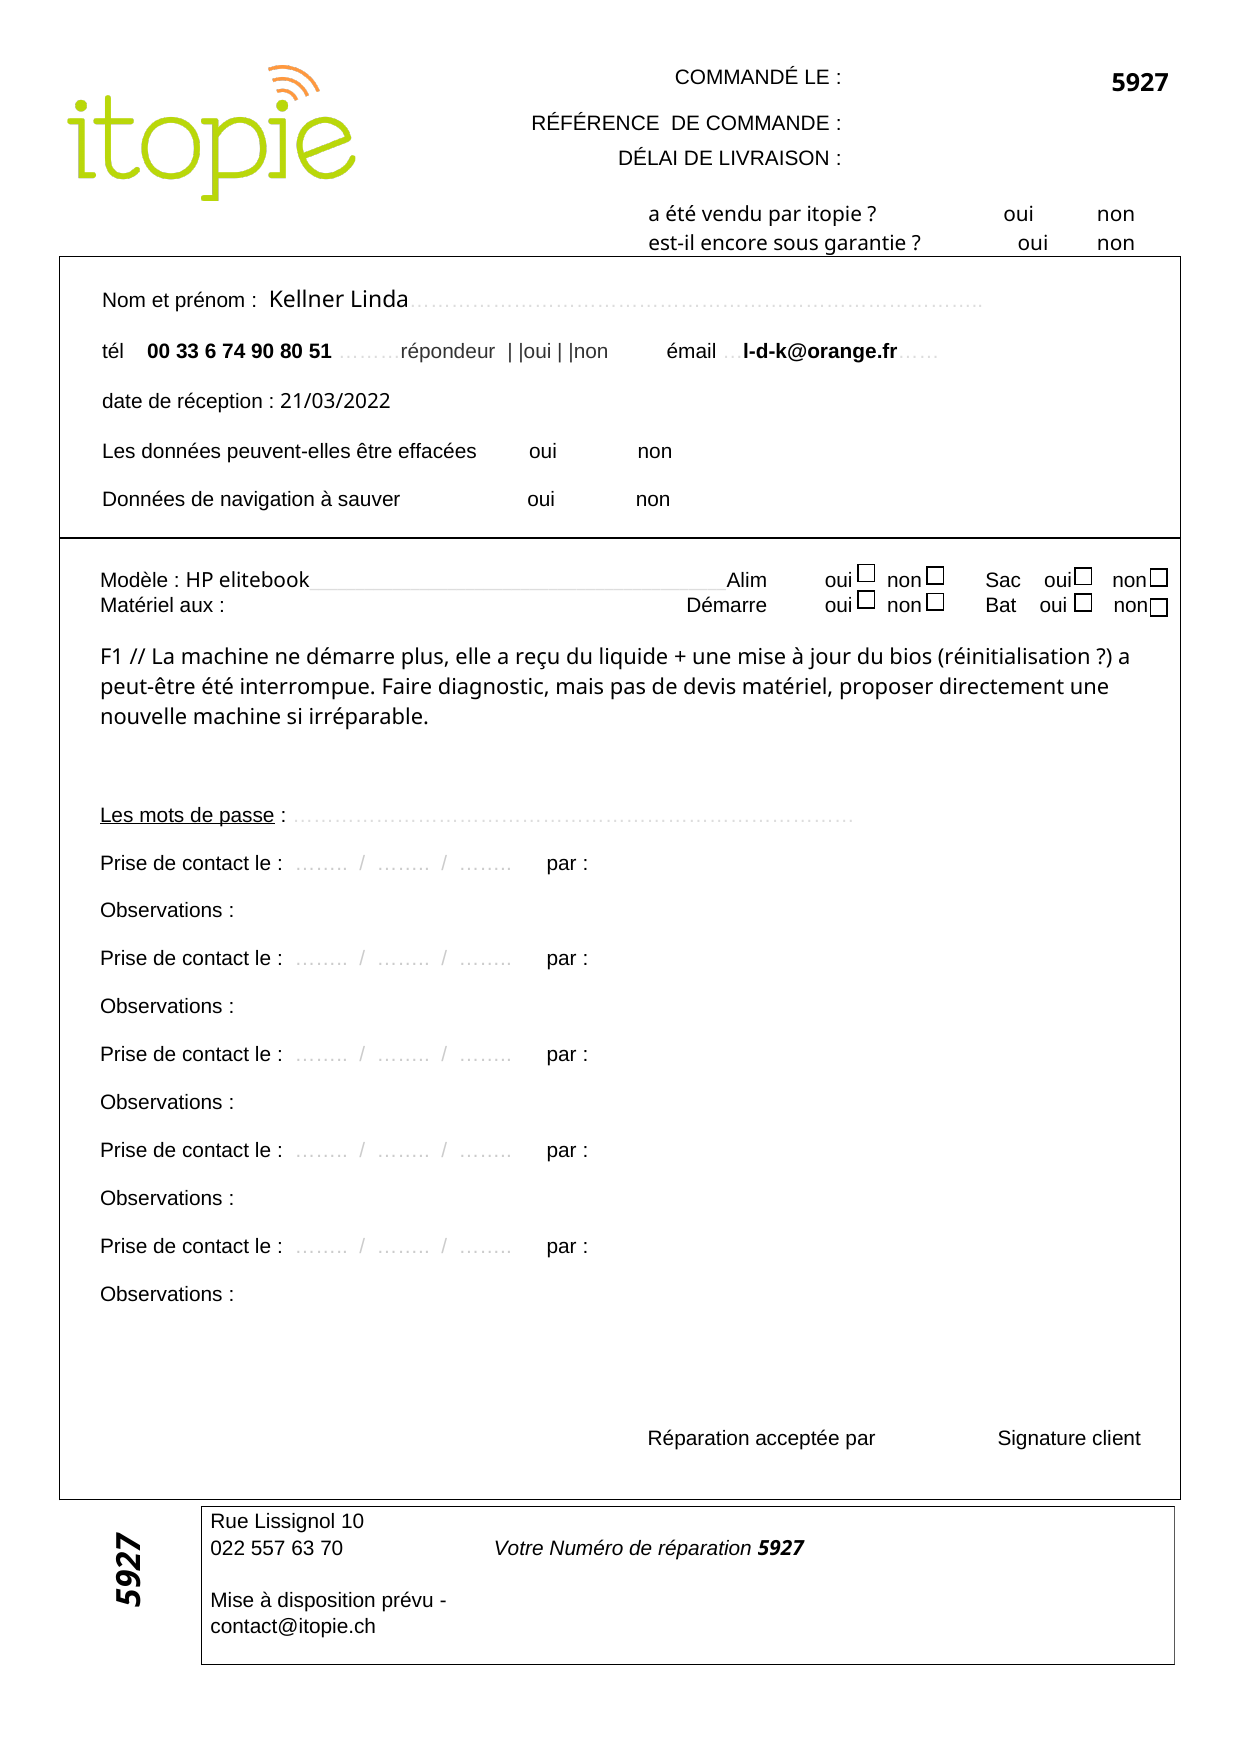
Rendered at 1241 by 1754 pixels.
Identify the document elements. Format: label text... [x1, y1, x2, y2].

text tél 00 33 6 74 90 80 51 ………répondeur | |oui | |non émail …l-d-k@orange.fr…… [60, 335, 1180, 362]
table_header COMMANDÉ LE : [490, 59, 847, 104]
text Observations : [60, 895, 1180, 922]
table_cell [847, 105, 1180, 140]
table_cell DÉLAI DE LIVRAISON : [490, 140, 847, 175]
text Prise de contact le : …….. / …….. / …….. par : [60, 1135, 1180, 1162]
picture [67, 65, 356, 201]
text a été vendu par itopie ? oui non [59, 199, 1181, 228]
text Observations : [60, 1087, 1180, 1114]
text Modèle : HP elitebook Alim oui non Sac oui non [948, 562, 1180, 590]
text Réparation acceptée par Signature client [60, 1422, 1180, 1449]
text F1 // La machine ne démarre plus, elle a reçu du liquide + une mise à jour du bios (réinitialisation ?) a peut-être été interrompue. Faire diagnostic, mais pas de devis matériel, proposer directement une nouvelle machine si irréparable. [60, 638, 1180, 731]
text Matériel aux : Démarre oui non Bat oui non [60, 590, 1180, 617]
table_cell [847, 140, 1180, 175]
text date de réception : 21/03/2022 [60, 383, 1180, 415]
text Prise de contact le : …….. / …….. / …….. par : [60, 1039, 1180, 1066]
text Modèle : HP elitebook Alim oui non Sac oui non [60, 562, 856, 590]
text Observations : [60, 991, 1180, 1018]
text Prise de contact le : …….. / …….. / …….. par : [60, 847, 1180, 874]
text Nom et prénom : Kellner Linda……………………………………………………………………….. [60, 280, 1180, 314]
text Les mots de passe : ……………………………………………………………………… [60, 799, 1180, 826]
text Prise de contact le : …….. / …….. / …….. par : [60, 943, 1180, 970]
text Données de navigation à sauver oui non [60, 484, 1180, 511]
text Observations : [60, 1278, 1180, 1306]
text Modèle : HP elitebook Alim oui non Sac oui non [879, 562, 925, 590]
text est-il encore sous garantie ? oui non [59, 228, 1181, 256]
table_cell RÉFÉRENCE DE COMMANDE : [490, 105, 847, 140]
text Les données peuvent-elles être effacées oui non [60, 436, 1180, 463]
text Prise de contact le : …….. / …….. / …….. par : [60, 1231, 1180, 1258]
table_header Rue Lissignol 10 022 557 63 70 Votre Numéro de réparation 5927 Mise à disposition prévu - contact@itopie.ch [195, 1500, 1180, 1671]
table_header 5927 [59, 1500, 195, 1671]
table_header 5927 [847, 59, 1180, 104]
text Observations : [60, 1183, 1180, 1210]
